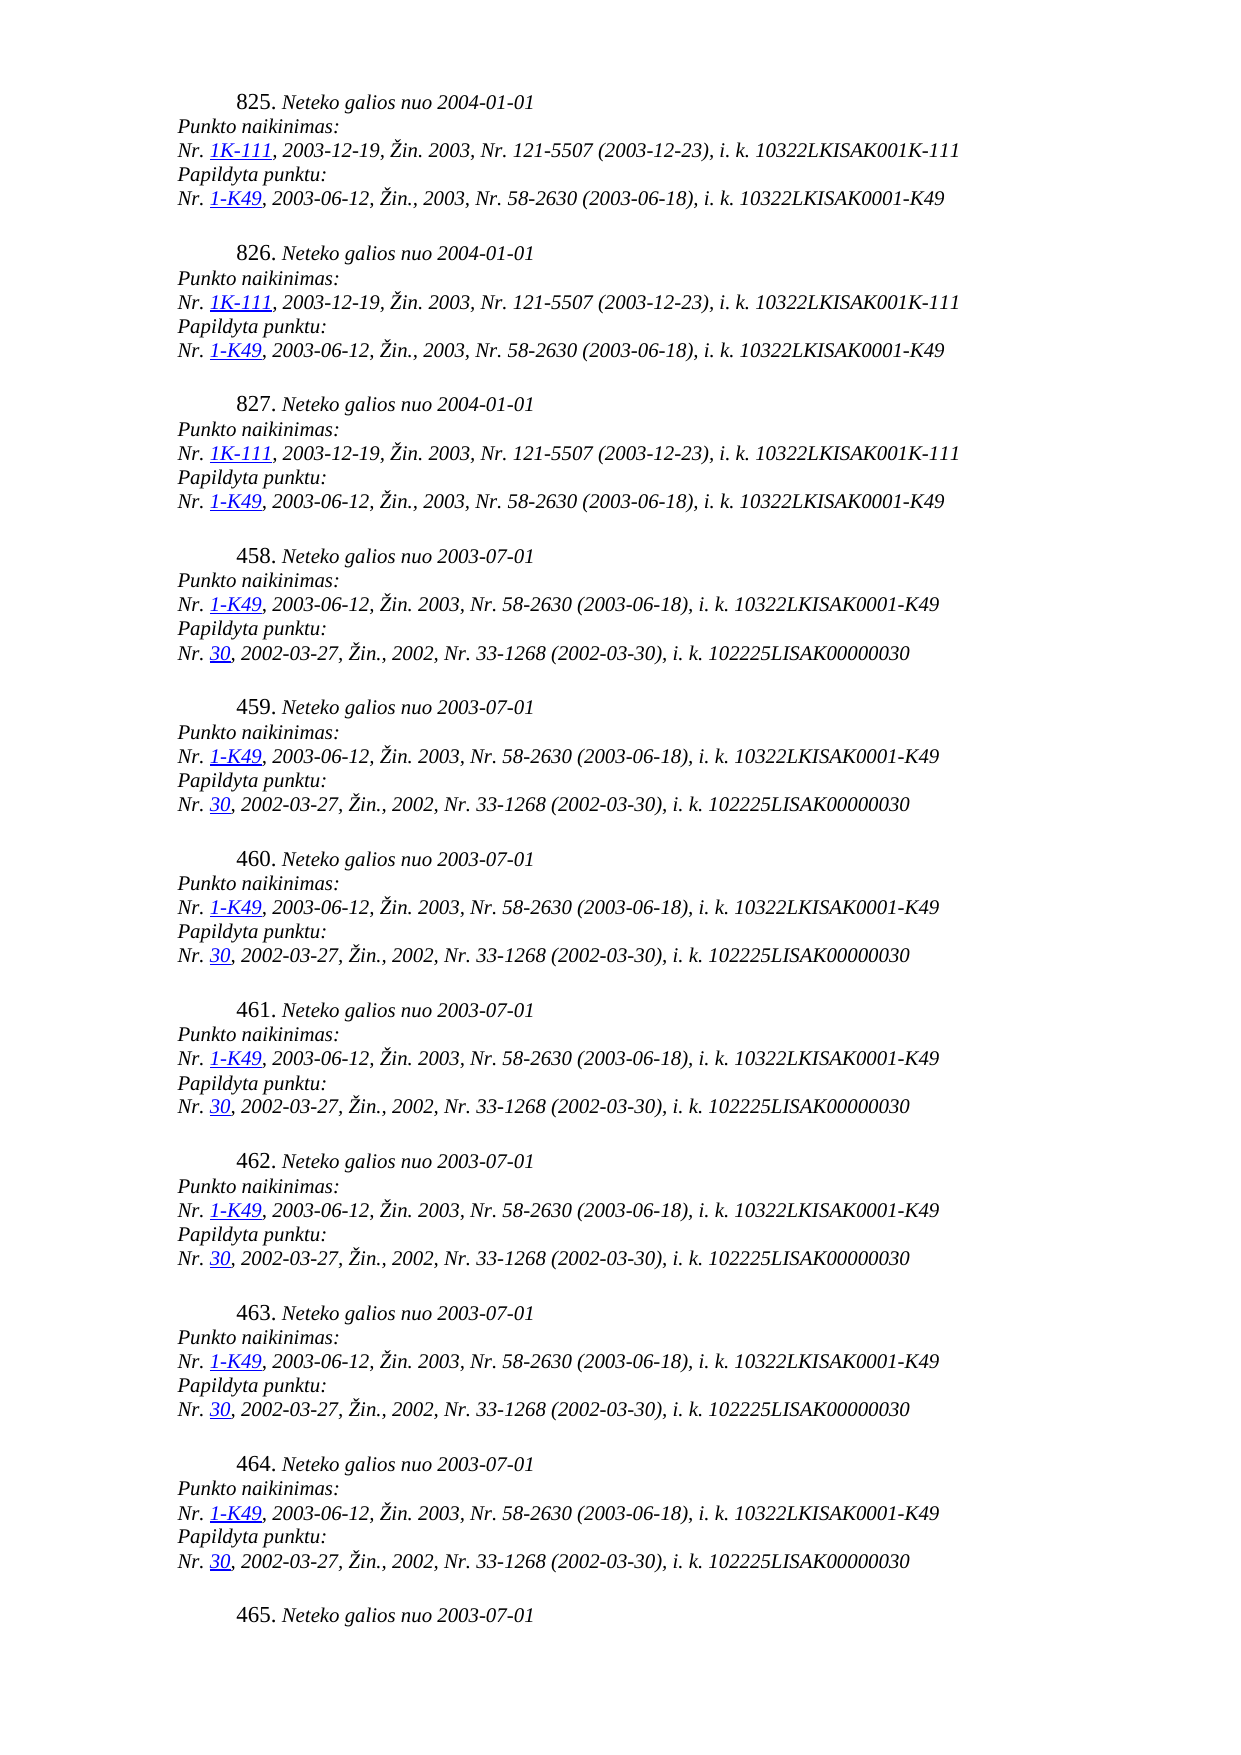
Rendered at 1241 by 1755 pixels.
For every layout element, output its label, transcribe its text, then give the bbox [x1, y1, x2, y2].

text Nr. 1-K49, 2003-06-12, Žin., 2003, Nr. 58-2630 (2003-06-18), i. k. 10322LKISAK0001-K49 [177, 338, 1181, 362]
text Nr. 1K-111, 2003-12-19, Žin. 2003, Nr. 121-5507 (2003-12-23), i. k. 10322LKISAK001K-111 [177, 138, 1181, 162]
text Papildyta punktu: [177, 1070, 1181, 1094]
text 825. Neteko galios nuo 2004-01-01 [177, 88, 1181, 114]
text Nr. 30, 2002-03-27, Žin., 2002, Nr. 33-1268 (2002-03-30), i. k. 102225LISAK00000030 [177, 640, 1181, 664]
text Nr. 30, 2002-03-27, Žin., 2002, Nr. 33-1268 (2002-03-30), i. k. 102225LISAK00000030 [177, 943, 1181, 967]
text Nr. 30, 2002-03-27, Žin., 2002, Nr. 33-1268 (2002-03-30), i. k. 102225LISAK00000030 [177, 792, 1181, 816]
text Papildyta punktu: [177, 465, 1181, 489]
text Papildyta punktu: [177, 919, 1181, 943]
text Nr. 1-K49, 2003-06-12, Žin., 2003, Nr. 58-2630 (2003-06-18), i. k. 10322LKISAK0001-K49 [177, 489, 1181, 513]
text Nr. 1-K49, 2003-06-12, Žin. 2003, Nr. 58-2630 (2003-06-18), i. k. 10322LKISAK0001-K49 [177, 1500, 1181, 1524]
text Nr. 1-K49, 2003-06-12, Žin. 2003, Nr. 58-2630 (2003-06-18), i. k. 10322LKISAK0001-K49 [177, 1046, 1181, 1070]
text Nr. 1-K49, 2003-06-12, Žin. 2003, Nr. 58-2630 (2003-06-18), i. k. 10322LKISAK0001-K49 [177, 1198, 1181, 1222]
text Nr. 30, 2002-03-27, Žin., 2002, Nr. 33-1268 (2002-03-30), i. k. 102225LISAK00000030 [177, 1548, 1181, 1573]
text 462. Neteko galios nuo 2003-07-01 [177, 1147, 1181, 1174]
text Nr. 1-K49, 2003-06-12, Žin. 2003, Nr. 58-2630 (2003-06-18), i. k. 10322LKISAK0001-K49 [177, 1349, 1181, 1373]
text Nr. 1K-111, 2003-12-19, Žin. 2003, Nr. 121-5507 (2003-12-23), i. k. 10322LKISAK001K-111 [177, 441, 1181, 465]
text Punkto naikinimas: [177, 1325, 1181, 1349]
text Punkto naikinimas: [177, 568, 1181, 592]
text 460. Neteko galios nuo 2003-07-01 [177, 844, 1181, 871]
text Punkto naikinimas: [177, 1476, 1181, 1500]
text 463. Neteko galios nuo 2003-07-01 [177, 1299, 1181, 1325]
text Punkto naikinimas: [177, 417, 1181, 441]
text Nr. 1-K49, 2003-06-12, Žin. 2003, Nr. 58-2630 (2003-06-18), i. k. 10322LKISAK0001-K49 [177, 895, 1181, 919]
text 458. Neteko galios nuo 2003-07-01 [177, 542, 1181, 568]
text Nr. 30, 2002-03-27, Žin., 2002, Nr. 33-1268 (2002-03-30), i. k. 102225LISAK00000030 [177, 1094, 1181, 1118]
text Nr. 1-K49, 2003-06-12, Žin. 2003, Nr. 58-2630 (2003-06-18), i. k. 10322LKISAK0001-K49 [177, 744, 1181, 768]
text 826. Neteko galios nuo 2004-01-01 [177, 239, 1181, 266]
text Punkto naikinimas: [177, 114, 1181, 138]
text Nr. 30, 2002-03-27, Žin., 2002, Nr. 33-1268 (2002-03-30), i. k. 102225LISAK00000030 [177, 1397, 1181, 1421]
text Papildyta punktu: [177, 1373, 1181, 1397]
text Nr. 1-K49, 2003-06-12, Žin., 2003, Nr. 58-2630 (2003-06-18), i. k. 10322LKISAK0001-K49 [177, 186, 1181, 210]
text Punkto naikinimas: [177, 871, 1181, 895]
text Nr. 1-K49, 2003-06-12, Žin. 2003, Nr. 58-2630 (2003-06-18), i. k. 10322LKISAK0001-K49 [177, 592, 1181, 616]
text Punkto naikinimas: [177, 719, 1181, 744]
text Papildyta punktu: [177, 162, 1181, 186]
text 459. Neteko galios nuo 2003-07-01 [177, 693, 1181, 719]
text Punkto naikinimas: [177, 1022, 1181, 1046]
text Punkto naikinimas: [177, 1174, 1181, 1198]
text 465. Neteko galios nuo 2003-07-01 [177, 1601, 1181, 1628]
text Papildyta punktu: [177, 1524, 1181, 1548]
text 827. Neteko galios nuo 2004-01-01 [177, 391, 1181, 417]
text Nr. 1K-111, 2003-12-19, Žin. 2003, Nr. 121-5507 (2003-12-23), i. k. 10322LKISAK001K-111 [177, 289, 1181, 314]
text Papildyta punktu: [177, 768, 1181, 792]
text Papildyta punktu: [177, 616, 1181, 640]
text 464. Neteko galios nuo 2003-07-01 [177, 1450, 1181, 1476]
text Papildyta punktu: [177, 1222, 1181, 1246]
text Punkto naikinimas: [177, 266, 1181, 289]
text Papildyta punktu: [177, 314, 1181, 338]
text Nr. 30, 2002-03-27, Žin., 2002, Nr. 33-1268 (2002-03-30), i. k. 102225LISAK00000030 [177, 1246, 1181, 1270]
text 461. Neteko galios nuo 2003-07-01 [177, 996, 1181, 1022]
